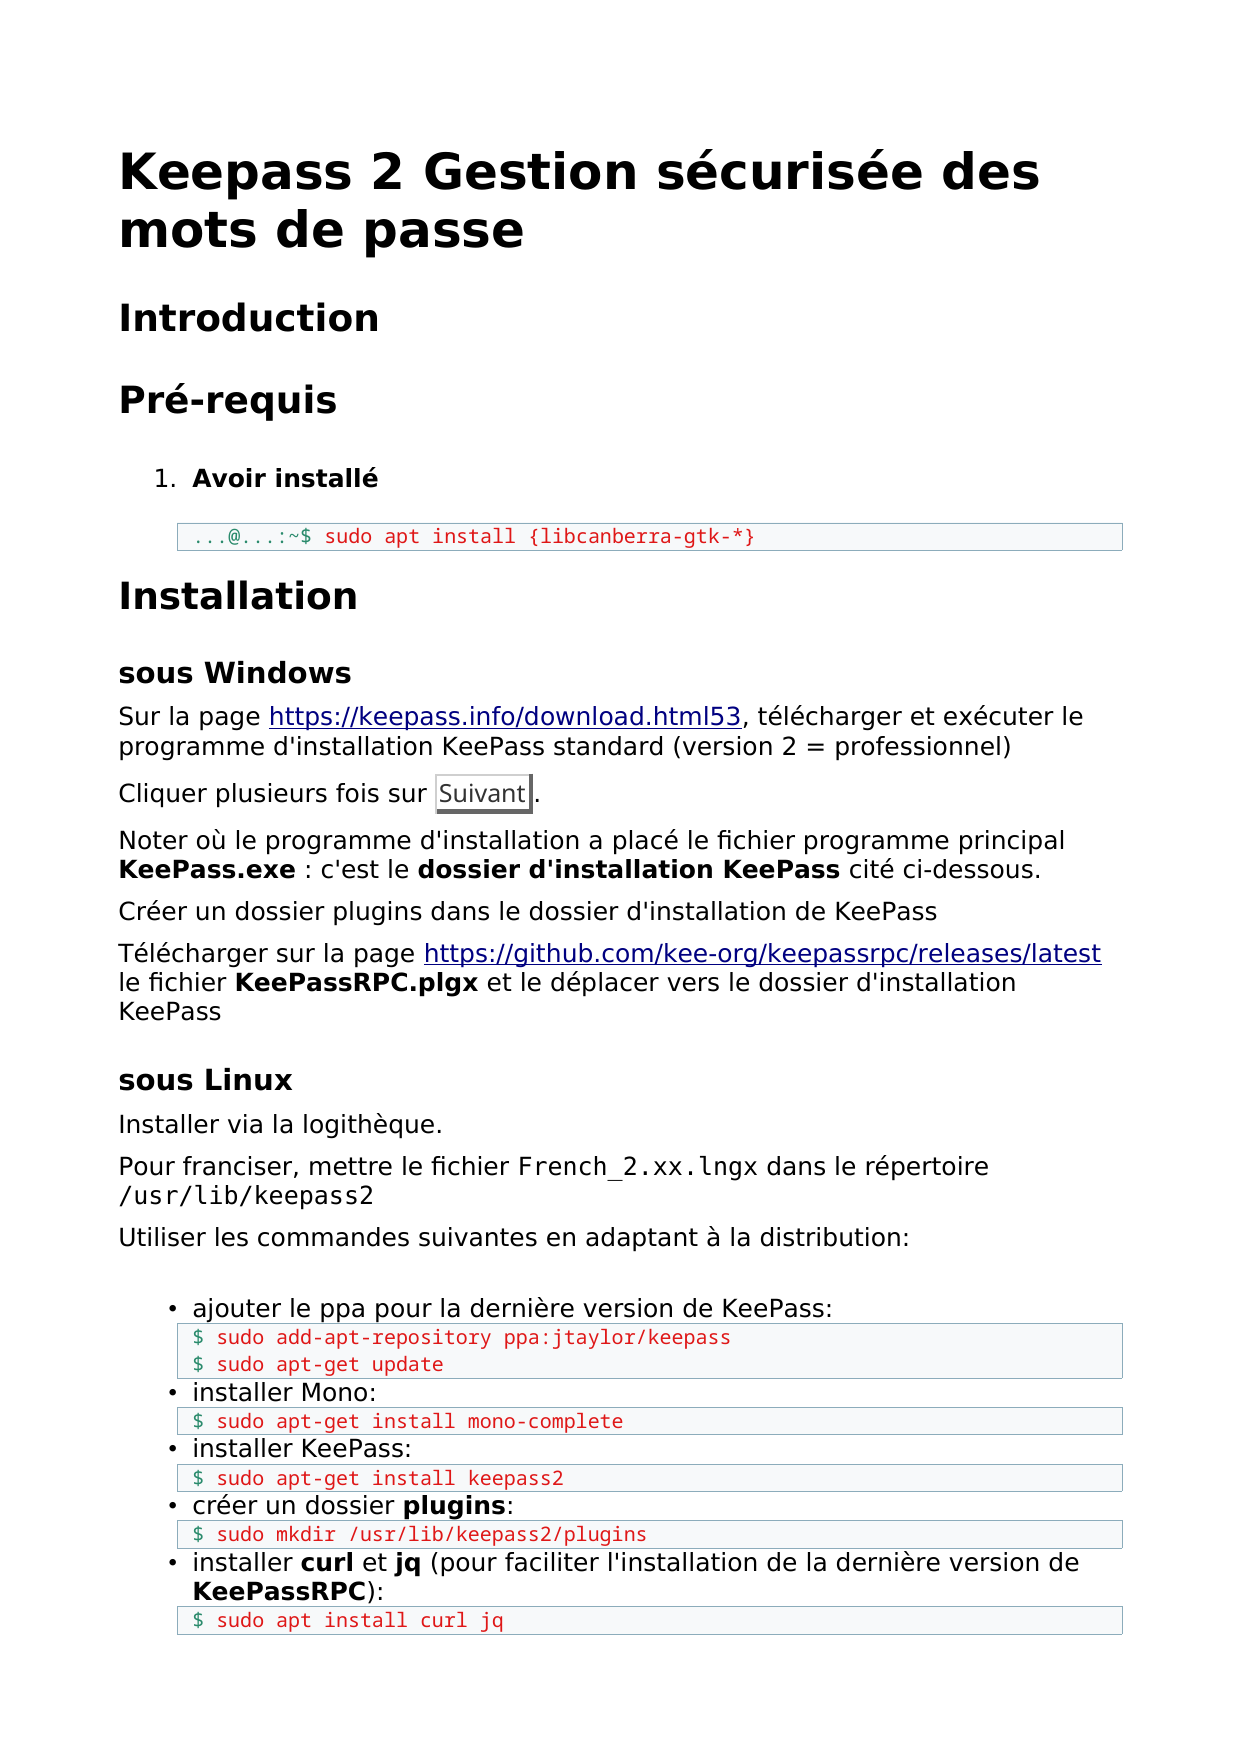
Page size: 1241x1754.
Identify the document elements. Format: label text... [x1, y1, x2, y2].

subtitle Pré-requis [118, 378, 1122, 422]
text . [533, 773, 1122, 814]
text Noter où le programme d'installation a placé le fichier programme principal KeePass.exe : c'est le dossier d'installation KeePass cité ci-dessous. [118, 826, 1122, 884]
list $ sudo add-apt-repository ppa:jtaylor/keepass $ sudo apt-get update [178, 1324, 1122, 1378]
list créer un dossier plugins: [177, 1492, 1122, 1520]
list $ sudo apt install curl jq [178, 1607, 1122, 1634]
list ...@...:~$ sudo apt install {libcanberra-gtk-*} [178, 524, 1122, 550]
text Télécharger sur la page https://github.com/kee-org/keepassrpc/releases/latest le fichier KeePassRPC.plgx et le déplacer vers le dossier d'installation KeePass [118, 939, 1122, 1026]
text Créer un dossier plugins dans le dossier d'installation de KeePass [118, 897, 1122, 926]
subtitle sous Windows [118, 656, 1122, 690]
text Installer via la logithèque. [118, 1110, 1122, 1139]
subtitle Installation [118, 575, 1122, 619]
list installer curl et jq (pour faciliter l'installation de la dernière version de KeePassRPC): [177, 1549, 1122, 1606]
text Utiliser les commandes suivantes en adaptant à la distribution: [118, 1223, 1122, 1252]
list $ sudo apt-get install mono-complete [178, 1408, 1122, 1434]
subtitle Introduction [118, 297, 1122, 341]
list $ sudo mkdir /usr/lib/keepass2/plugins [178, 1521, 1122, 1548]
list $ sudo apt-get install keepass2 [178, 1465, 1122, 1491]
subtitle sous Linux [118, 1064, 1122, 1098]
list Avoir installé [177, 464, 1122, 493]
list installer KeePass: [177, 1435, 1122, 1464]
list installer Mono: [177, 1379, 1122, 1407]
subtitle Keepass 2 Gestion sécurisée des mots de passe [118, 143, 1122, 259]
text Sur la page https://keepass.info/download.html53, télécharger et exécuter le programme d'installation KeePass standard (version 2 = professionnel) [118, 703, 1122, 761]
text Pour franciser, mettre le fichier French_2.xx.lngx dans le répertoire /usr/lib/keepass2 [118, 1152, 1122, 1210]
text Cliquer plusieurs fois sur Suivant [118, 773, 532, 814]
list ajouter le ppa pour la dernière version de KeePass: [177, 1294, 1122, 1323]
